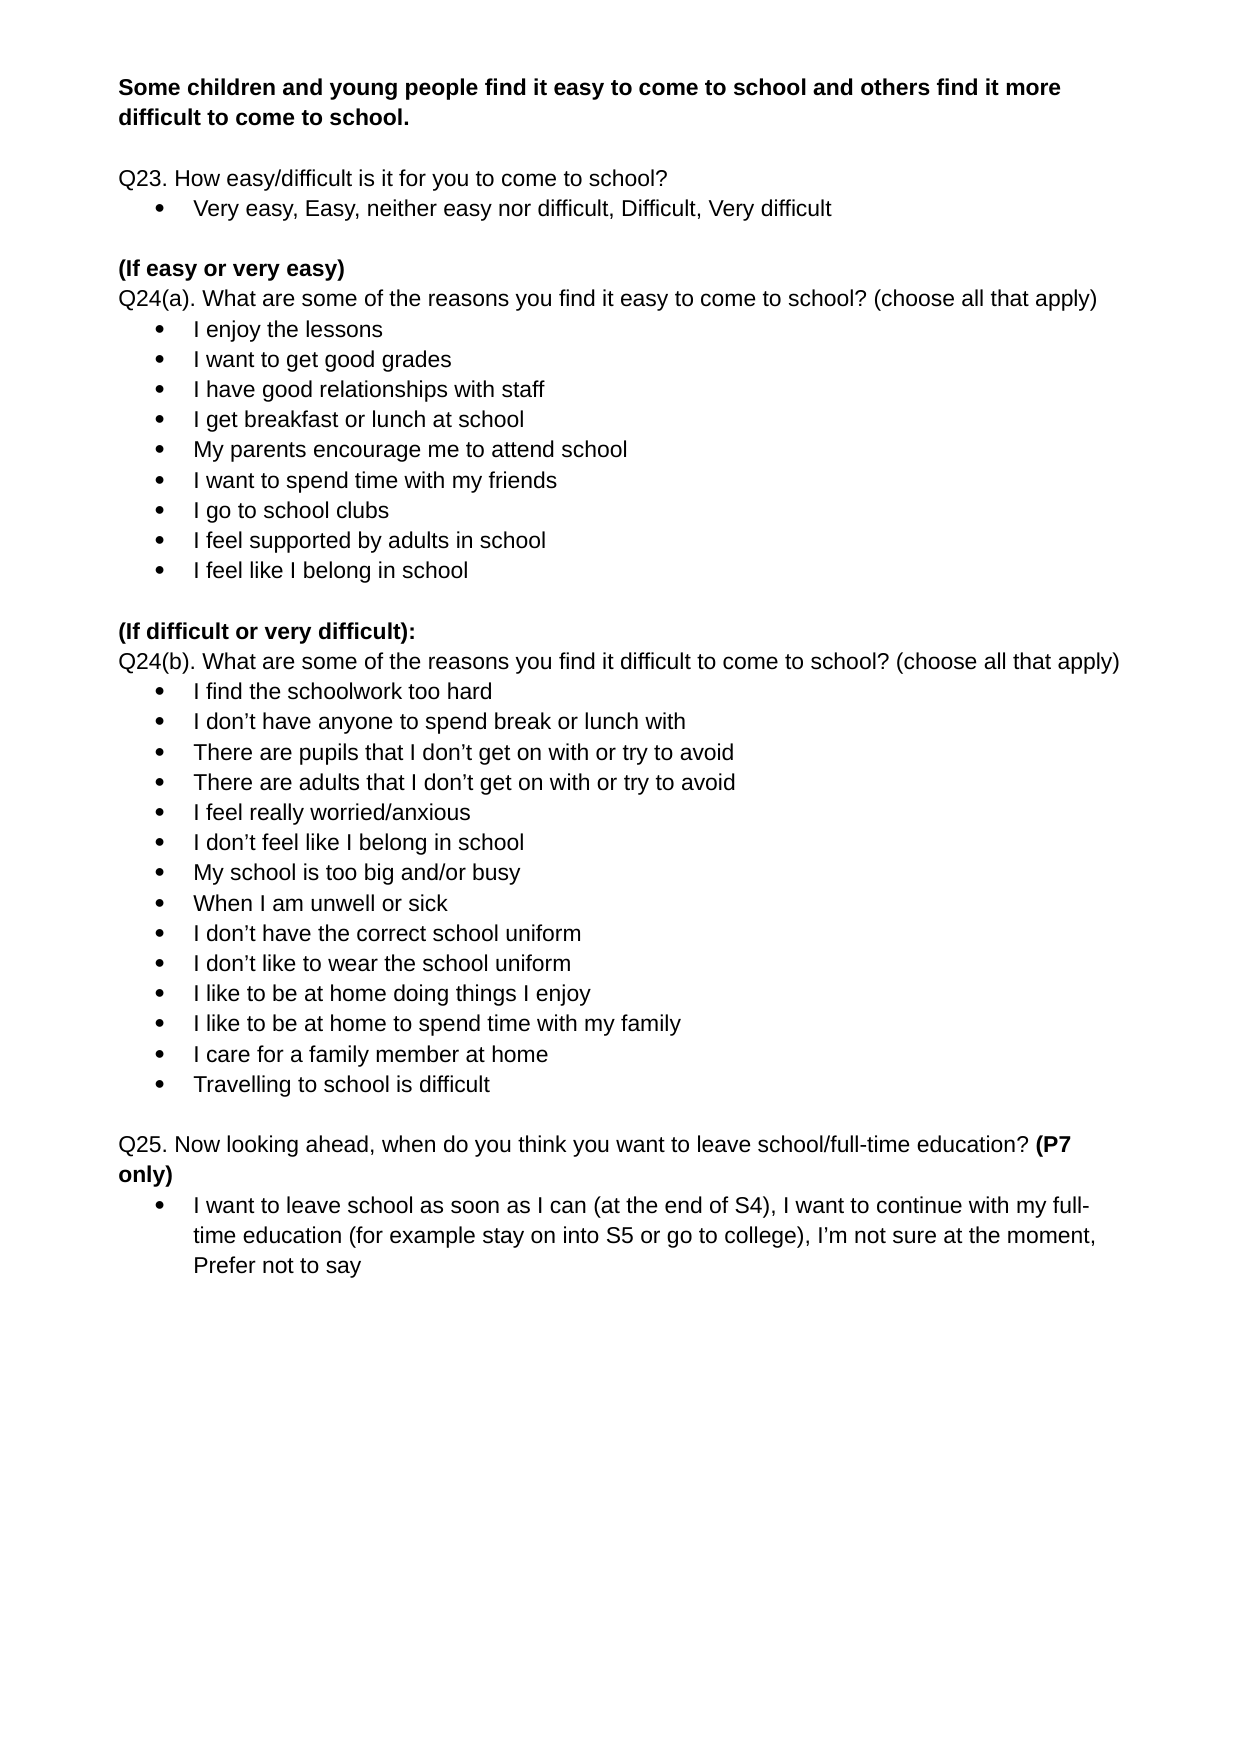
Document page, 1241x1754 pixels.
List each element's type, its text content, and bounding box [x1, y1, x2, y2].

list I don’t feel like I belong in school [156, 829, 1122, 855]
list I enjoy the lessons [156, 316, 1122, 342]
list There are pupils that I don’t get on with or try to avoid [156, 738, 1122, 765]
list I don’t have the correct school uniform [156, 920, 1122, 946]
list I feel like I belong in school [156, 557, 1122, 583]
text Q24(a). What are some of the reasons you find it easy to come to school? (choose all that apply) [118, 285, 1122, 312]
text (If easy or very easy) [118, 255, 1122, 281]
list I feel really worried/anxious [156, 799, 1122, 825]
list I don’t like to wear the school uniform [156, 950, 1122, 976]
list I like to be at home doing things I enjoy [156, 980, 1122, 1006]
list When I am unwell or sick [156, 889, 1122, 916]
list Very easy, Easy, neither easy nor difficult, Difficult, Very difficult [156, 195, 1122, 221]
list There are adults that I don’t get on with or try to avoid [156, 769, 1122, 795]
list I care for a family member at home [156, 1041, 1122, 1067]
list I get breakfast or lunch at school [156, 406, 1122, 432]
list I don’t have anyone to spend break or lunch with [156, 708, 1122, 734]
text Q25. Now looking ahead, when do you think you want to leave school/full-time education? (P7 only) [118, 1131, 1122, 1188]
list Travelling to school is difficult [156, 1071, 1122, 1097]
list I go to school clubs [156, 497, 1122, 523]
list I want to get good grades [156, 346, 1122, 372]
list I want to leave school as soon as I can (at the end of S4), I want to continue with my full-time education (for example stay on into S5 or go to college), I’m not sure at the moment, Prefer not to say [156, 1192, 1122, 1278]
list I find the schoolwork too hard [156, 678, 1122, 704]
text (If difficult or very difficult): [118, 618, 1122, 644]
text Some children and young people find it easy to come to school and others find it more difficult to come to school. [118, 74, 1122, 130]
list I have good relationships with staff [156, 376, 1122, 402]
list I want to spend time with my friends [156, 467, 1122, 493]
text Q23. How easy/difficult is it for you to come to school? [118, 164, 1122, 191]
list I feel supported by adults in school [156, 527, 1122, 553]
text Q24(b). What are some of the reasons you find it difficult to come to school? (choose all that apply) [118, 648, 1122, 674]
list I like to be at home to spend time with my family [156, 1010, 1122, 1037]
list My parents encourage me to attend school [156, 436, 1122, 463]
list My school is too big and/or busy [156, 859, 1122, 886]
